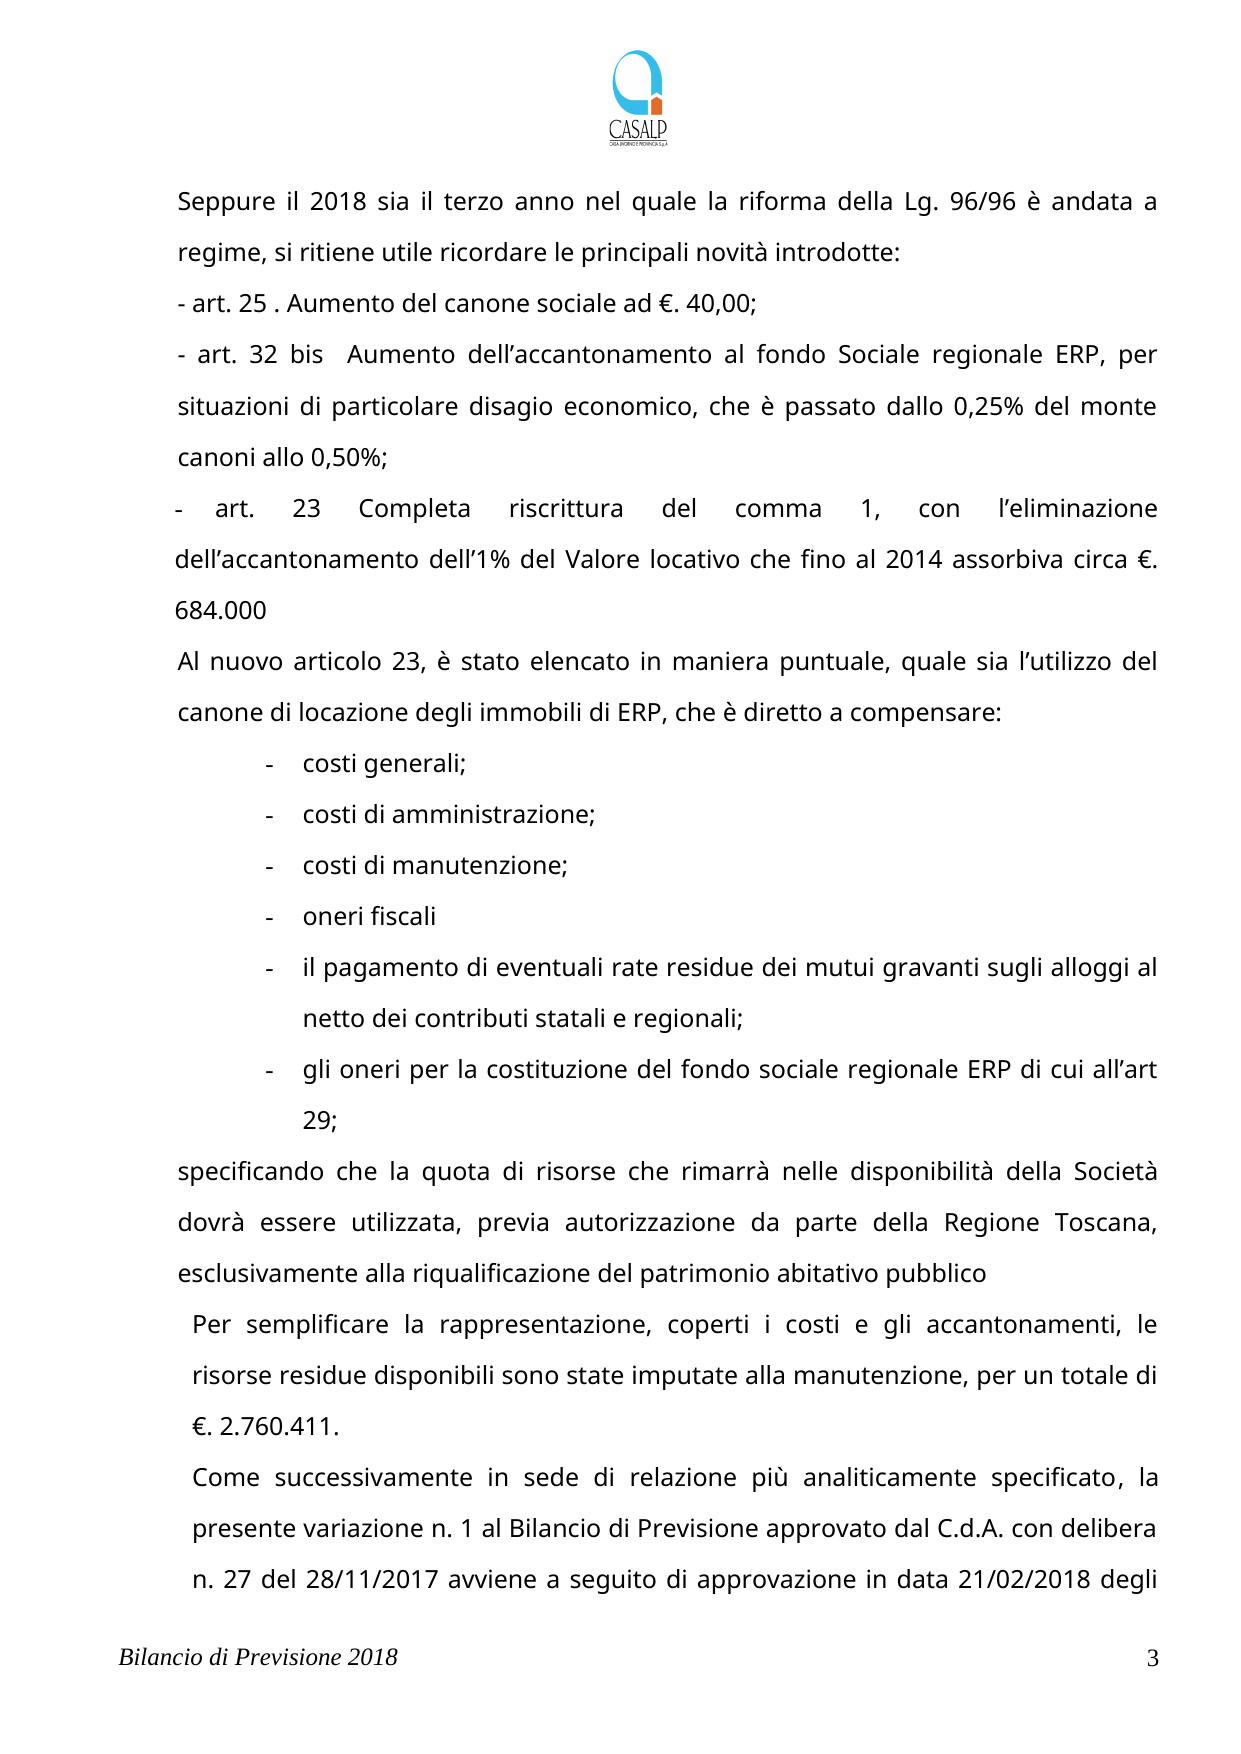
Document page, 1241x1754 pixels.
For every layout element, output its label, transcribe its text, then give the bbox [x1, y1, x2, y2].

list gli oneri per la costituzione del fondo sociale regionale ERP di cui all’art 29; [265, 1052, 1159, 1137]
list il pagamento di eventuali rate residue dei mutui gravanti sugli alloggi al netto dei contributi statali e regionali; [265, 949, 1159, 1035]
list costi di amministrazione; [265, 796, 1159, 831]
text Al nuovo articolo 23, è stato elencato in maniera puntuale, quale sia l’utilizzo del canone di locazione degli immobili di ERP, che è diretto a compensare: [177, 643, 1159, 728]
text Per semplificare la rappresentazione, coperti i costi e gli accantonamenti, le risorse residue disponibili sono state imputate alla manutenzione, per un totale di €. 2.760.411. [192, 1307, 1159, 1443]
text - art. 32 bis Aumento dell’accantonamento al fondo Sociale regionale ERP, per situazioni di particolare disagio economico, che è passato dallo 0,25% del monte canoni allo 0,50%; [177, 337, 1159, 473]
text - art. 25 . Aumento del canone sociale ad €. 40,00; [177, 286, 1159, 320]
list oneri fiscali [265, 898, 1159, 933]
list costi di manutenzione; [265, 847, 1159, 882]
text Seppure il 2018 sia il terzo anno nel quale la riforma della Lg. 96/96 è andata a regime, si ritiene utile ricordare le principali novità introdotte: [177, 184, 1159, 269]
list art. 23 Completa riscrittura del comma 1, con l’eliminazione dell’accantonamento dell’1% del Valore locativo che fino al 2014 assorbiva circa €. 684.000 [174, 490, 1159, 626]
text specificando che la quota di risorse che rimarrà nelle disponibilità della Società dovrà essere utilizzata, previa autorizzazione da parte della Regione Toscana, esclusivamente alla riqualificazione del patrimonio abitativo pubblico [177, 1154, 1159, 1290]
text Come successivamente in sede di relazione più analiticamente specificato, la presente variazione n. 1 al Bilancio di Previsione approvato dal C.d.A. con delibera n. 27 del 28/11/2017 avviene a seguito di approvazione in data 21/02/2018 degli [192, 1460, 1159, 1596]
list costi generali; [265, 745, 1159, 779]
